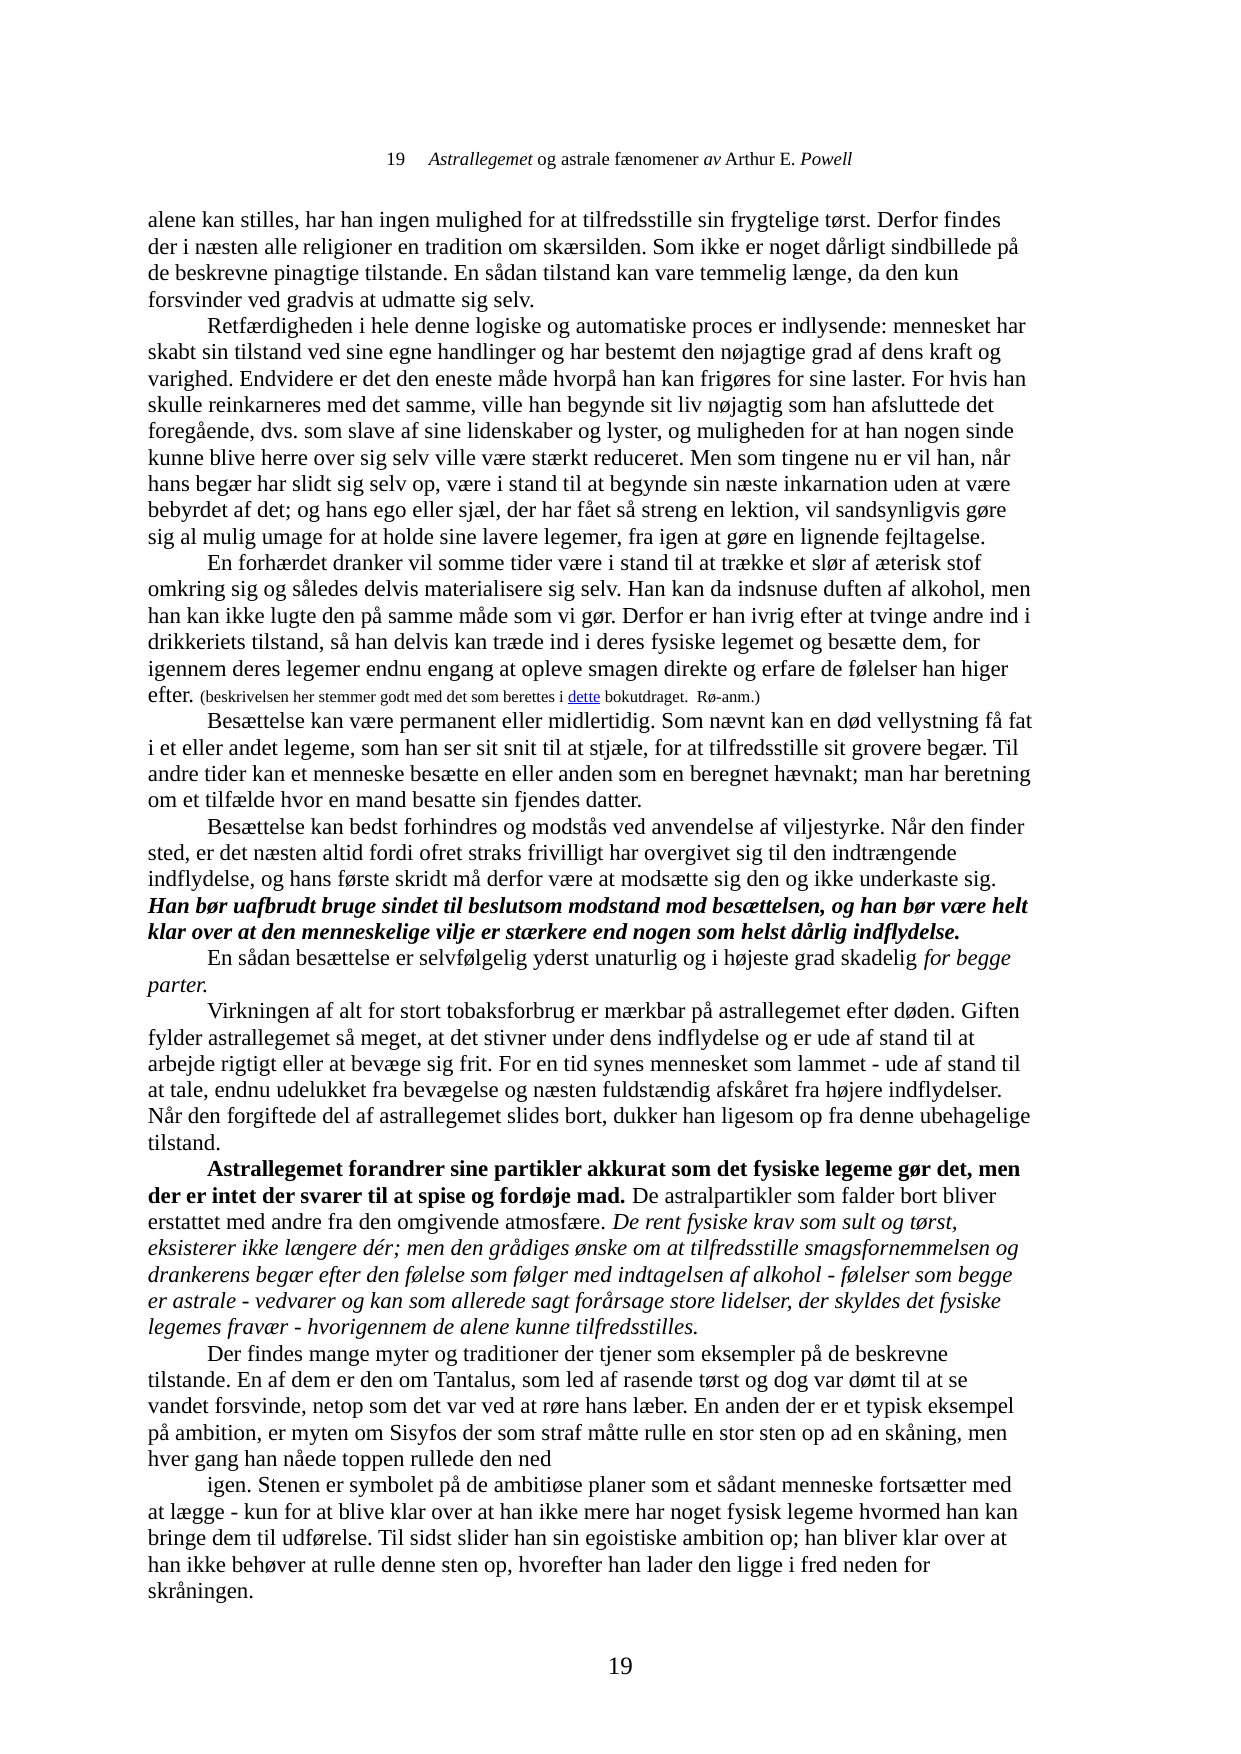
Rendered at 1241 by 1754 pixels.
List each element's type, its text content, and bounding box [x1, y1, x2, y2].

text En sådan besættelse er selvfølgelig yderst unaturlig og i højeste grad skadelig for begge parter. [148, 944, 1033, 997]
text alene kan stilles, har han ingen mulighed for at tilfredsstille sin frygtelige tørst. Derfor fin­des der i næsten alle religioner en tradition om skærsilden. Som ikke er noget dårligt sindbillede på de beskrevne pinag­tige tilstande. En sådan tilstand kan vare temmelig længe, da den kun forsvinder ved gradvis at udmatte sig selv. [148, 207, 1033, 312]
text Astrallegemet forandrer sine partikler akkurat som det fysiske legeme gør det, men der er intet der svarer til at spise og fordøje mad. De astralpartikler som falder bort bliver erstattet med andre fra den omgivende atmosfære. De rent fysiske krav som sult og tørst, eksisterer ikke længere dér; men den grådiges ønske om at tilfredsstille smagsfornemmelsen og drankerens begær efter den følelse som følger med indtagel­sen af alkohol - følelser som begge er astrale - vedvarer og kan som allerede sagt forårsage store lidelser, der skyldes det fysiske legemes fravær - hvorigennem de alene kunne tilfredsstilles. [148, 1155, 1033, 1340]
text Der findes mange myter og traditioner der tjener som eksempler på de beskrevne tilstande. En af dem er den om Tantalus, som led af rasende tørst og dog var dømt til at se vandet forsvinde, netop som det var ved at røre hans læber. En anden der er et typisk eksempel på ambition, er myten om Sisyfos der som straf måtte rulle en stor sten op ad en skåning, men hver gang han nåede toppen rullede den ned [148, 1340, 1033, 1472]
text En forhærdet dranker vil somme tider være i stand til at trække et slør af æterisk stof omkring sig og således delvis materialisere sig selv. Han kan da indsnuse duften af alkohol, men han kan ikke lugte den på samme måde som vi gør. Derfor er han ivrig efter at tvinge andre ind i drikkeriets tilstand, så han delvis kan træde ind i deres fysiske legemet og besætte dem, for igennem deres legemer endnu engang at opleve smagen direkte og erfare de følelser han higer efter. (beskrivelsen her stemmer godt med det som berettes i dette bokutdraget. Rø-anm.) [148, 549, 1033, 707]
text Retfærdigheden i hele denne logiske og automatiske pro­ces er indlysende: mennesket har skabt sin tilstand ved sine egne handlinger og har bestemt den nøjagtige grad af dens kraft og varighed. Endvidere er det den eneste måde hvorpå han kan frigøres for sine laster. For hvis han skulle reinkarneres med det samme, ville han begynde sit liv nøjagtig som han afsluttede det foregående, dvs. som slave af sine lidenskaber og lyster, og muligheden for at han nogen sinde kunne blive herre over sig selv ville være stærkt reduceret. Men som tingene nu er vil han, når hans begær har slidt sig selv op, være i stand til at begynde sin næste inkarnation uden at være bebyrdet af det; og hans ego eller sjæl, der har fået så streng en lektion, vil sandsynligvis gøre sig al mulig umage for at holde sine lavere legemer, fra igen at gøre en lignende fejlta­gelse. [148, 312, 1033, 549]
text Virkningen af alt for stort tobaksforbrug er mærkbar på astrallegemet efter døden. Giften fylder astrallegemet så meget, at det stivner under dens indflydelse og er ude af stand til at arbejde rigtigt eller at bevæge sig frit. For en tid synes mennesket som lammet - ude af stand til at tale, endnu udelukket fra bevægelse og næsten fuldstændig afskåret fra højere indflydelser. Når den forgiftede del af astrallegemet slides bort, dukker han ligesom op fra denne ubehagelige tilstand. [148, 997, 1033, 1155]
text Besættelse kan være permanent eller midlertidig. Som nævnt kan en død vellystning få fat i et eller andet legeme, som han ser sit snit til at stjæle, for at tilfredsstille sit grovere begær. Til andre tider kan et menneske besætte en eller anden som en beregnet hævnakt; man har beretning om et tilfælde hvor en mand besatte sin fjendes datter. [148, 707, 1033, 813]
text Besættelse kan bedst forhindres og modstås ved anvendel­se af viljestyrke. Når den finder sted, er det næsten altid fordi ofret straks frivilligt har overgivet sig til den indtrængende indflydelse, og hans første skridt må derfor være at modsætte sig den og ikke underkaste sig. Han bør uafbrudt bruge sindet til beslutsom modstand mod besættelsen, og han bør være helt klar over at den menneskelige vilje er stærkere end nogen som helst dårlig indflydelse. [148, 813, 1033, 944]
text igen. Stenen er symbolet på de ambitiøse planer som et sådant menneske fortsætter med at lægge - kun for at blive klar over at han ikke mere har noget fysisk legeme hvormed han kan bringe dem til udførelse. Til sidst slider han sin egoistiske ambition op; han bliver klar over at han ikke behøver at rulle denne sten op, hvorefter han lader den ligge i fred neden for skråningen. [148, 1472, 1033, 1603]
